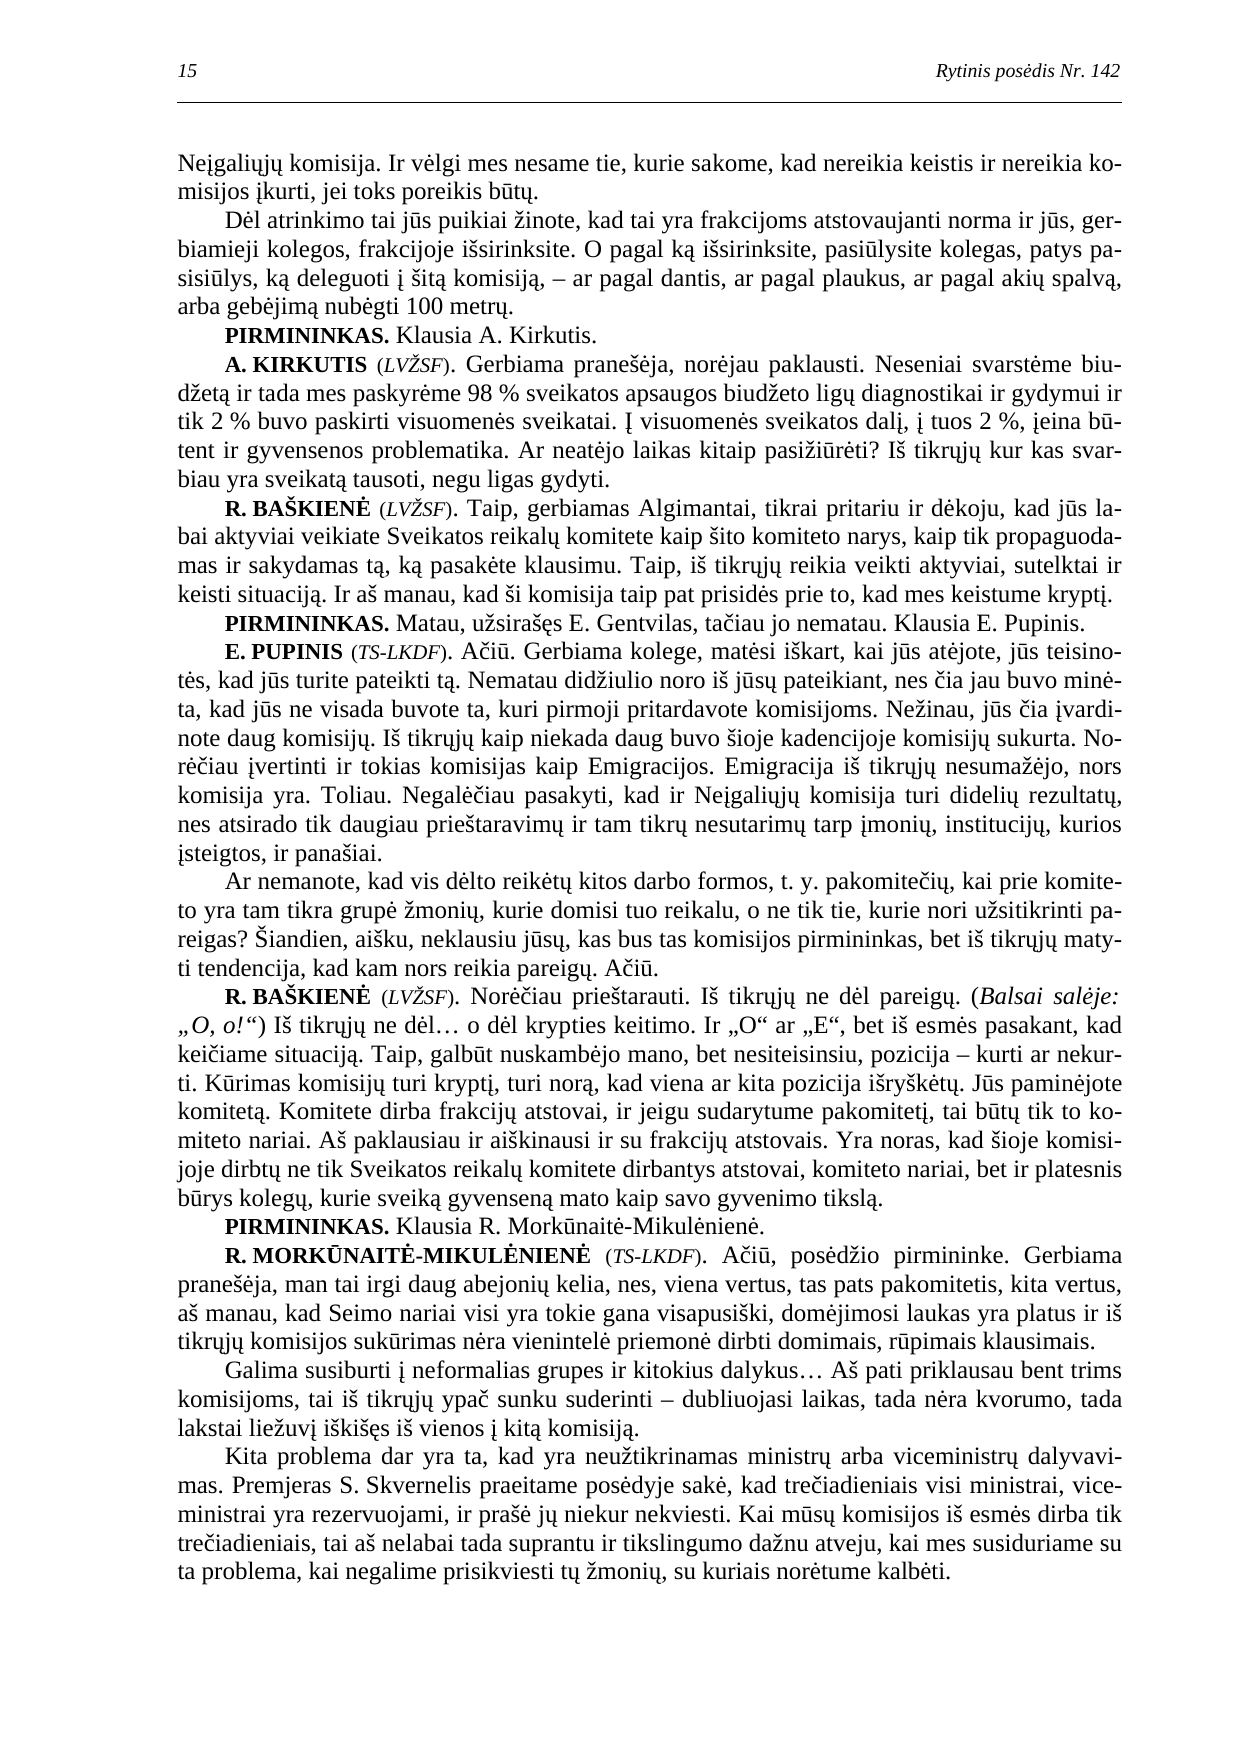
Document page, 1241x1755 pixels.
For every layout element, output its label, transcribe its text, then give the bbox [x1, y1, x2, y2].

text Ne­įga­lių­jų ko­mi­si­ja. Ir vėl­gi mes ne­sa­me tie, ku­rie sa­ko­me, kad ne­rei­kia keis­tis ir ne­rei­kia ko­mi­si­jos įkur­ti, jei toks po­rei­kis bū­tų. [177, 148, 1122, 205]
text Dėl at­rin­ki­mo tai jūs pui­kiai ži­no­te, kad tai yra frak­ci­joms at­sto­vau­jan­ti nor­ma ir jūs, ger­bia­mie­ji ko­le­gos, frak­ci­jo­je iš­si­rink­si­te. O pa­gal ką iš­si­rink­si­te, pa­siū­ly­si­te ko­le­gas, pa­tys pa­si­siū­lys, ką de­le­guo­ti į ši­tą ko­mi­si­ją, – ar pa­gal dan­tis, ar pa­gal plau­kus, ar pa­gal akių spal­vą, ar­ba ge­bė­ji­mą nu­bėg­ti 100 met­rų. [177, 205, 1122, 320]
text PIRMININKAS. Klau­sia R. Mor­kū­nai­tė-Mi­ku­lė­nie­nė. [177, 1211, 1122, 1240]
text E. PUPINIS (TS-LKDF). Ačiū. Ger­bia­ma ko­le­ge, ma­tė­si iš­kart, kai jūs at­ėjo­te, jūs tei­si­no­tės, kad jūs tu­ri­te pa­teik­ti tą. Ne­ma­tau di­džiu­lio no­ro iš jū­sų pa­tei­kiant, nes čia jau bu­vo mi­nė­ta, kad jūs ne vi­sa­da bu­vo­te ta, ku­ri pir­mo­ji pri­tar­da­vo­te ko­mi­si­joms. Ne­ži­nau, jūs čia įvar­di­no­te daug ko­mi­si­jų. Iš tik­rų­jų kaip nie­ka­da daug bu­vo šio­je ka­den­ci­jo­je ko­mi­si­jų su­kur­ta. No­rė­čiau įver­tin­ti ir to­kias ko­mi­si­jas kaip Emig­ra­ci­jos. Emig­ra­ci­ja iš tik­rų­jų ne­su­ma­žė­jo, nors ko­mi­si­ja yra. To­liau. Ne­ga­lė­čiau pa­sa­ky­ti, kad ir Ne­įga­lių­jų ko­mi­si­ja tu­ri di­de­lių re­zul­ta­tų, nes at­si­ra­do tik dau­giau prieš­ta­ra­vi­mų ir tam tik­rų ne­su­ta­ri­mų tarp įmo­nių, ins­ti­tu­ci­jų, ku­rios įsteig­tos, ir pa­na­šiai. [177, 636, 1122, 866]
text R. BAŠKIENĖ (LVŽSF). No­rė­čiau prieš­ta­rau­ti. Iš tik­rų­jų ne dėl pa­rei­gų. (Bal­sai sa­lė­je: „O, o!“) Iš tik­rų­jų ne dėl… o dėl kryp­ties kei­ti­mo. Ir „O“ ar „E“, bet iš es­mės pa­sa­kant, kad kei­čia­me si­tu­a­ci­ją. Taip, gal­būt nu­skam­bė­jo ma­no, bet ne­si­tei­sin­siu, po­zi­ci­ja – kur­ti ar ne­kur­ti. Kū­ri­mas ko­mi­si­jų tu­ri kryp­tį, tu­ri no­rą, kad vie­na ar ki­ta po­zi­ci­ja iš­ryš­kė­tų. Jūs pa­mi­nė­jo­te ko­mi­te­tą. Ko­mi­te­te dir­ba frak­ci­jų at­sto­vai, ir jei­gu su­da­ry­tu­me pa­ko­mi­te­tį, tai bū­tų tik to ko­mi­te­to na­riai. Aš pa­klau­siau ir aiš­ki­nau­si ir su frak­ci­jų at­sto­vais. Yra no­ras, kad šio­je ko­mi­si­jo­je dirb­tų ne tik Svei­ka­tos rei­ka­lų ko­mi­te­te dir­ban­tys at­sto­vai, ko­mi­te­to na­riai, bet ir pla­tes­nis bū­rys ko­le­gų, ku­rie svei­ką gy­ven­se­ną ma­to kaip sa­vo gy­ve­ni­mo tiks­lą. [177, 981, 1122, 1211]
text Ga­li­ma su­si­bur­ti į ne­for­ma­lias gru­pes ir ki­to­kius da­ly­kus… Aš pa­ti pri­klau­sau bent trims ko­mi­si­joms, tai iš tik­rų­jų ypač sun­ku su­de­rin­ti – dub­liuo­ja­si lai­kas, ta­da nė­ra kvo­ru­mo, ta­da laks­tai lie­žu­vį iš­ki­šęs iš vie­nos į ki­tą ko­mi­si­ją. [177, 1355, 1122, 1441]
text Ki­ta pro­ble­ma dar yra ta, kad yra ne­už­tik­ri­na­mas mi­nist­rų ar­ba vi­ce­mi­nist­rų da­ly­va­vi­mas. Prem­je­ras S. Skver­ne­lis pra­ei­ta­me po­sė­dy­je sa­kė, kad tre­čia­die­niais vi­si mi­nist­rai, vi­ce­mi­nist­rai yra re­zer­vuo­ja­mi, ir pra­šė jų nie­kur ne­kvies­ti. Kai mū­sų ko­mi­si­jos iš es­mės dir­ba tik tre­čia­die­niais, tai aš ne­la­bai ta­da su­pran­tu ir tiks­lin­gu­mo daž­nu at­ve­ju, kai mes su­si­du­ria­me su ta pro­ble­ma, kai ne­ga­li­me pri­sik­vies­ti tų žmo­nių, su ku­riais no­rė­tu­me kal­bė­ti. [177, 1441, 1122, 1585]
text R. MORKŪNAITĖ-MIKULĖNIENĖ (TS-LKDF). Ačiū, po­sė­džio pir­mi­nin­ke. Ger­bia­ma pra­ne­šė­ja, man tai ir­gi daug abe­jo­nių ke­lia, nes, vie­na ver­tus, tas pats pa­ko­mi­te­tis, ki­ta ver­tus, aš ma­nau, kad Sei­mo na­riai vi­si yra to­kie ga­na vi­sa­pu­siš­ki, do­mė­ji­mo­si lau­kas yra pla­tus ir iš tik­rų­jų ko­mi­si­jos su­kū­ri­mas nė­ra vie­nin­te­lė prie­mo­nė dirb­ti do­mi­mais, rū­pi­mais klau­si­mais. [177, 1240, 1122, 1355]
text PIRMININKAS. Klau­sia A. Kir­ku­tis. [177, 320, 1122, 349]
text PIRMININKAS. Ma­tau, už­si­ra­šęs E. Gent­vi­las, ta­čiau jo ne­ma­tau. Klau­sia E. Pu­pi­nis. [177, 608, 1122, 636]
text Ar ne­ma­no­te, kad vis dėl­to rei­kė­tų ki­tos dar­bo for­mos, t. y. pa­ko­mi­te­čių, kai prie ko­mi­te­to yra tam tik­ra gru­pė žmo­nių, ku­rie do­mi­si tuo rei­ka­lu, o ne tik tie, ku­rie no­ri už­si­tik­rin­ti pa­rei­gas? Šian­dien, aiš­ku, ne­klau­siu jū­sų, kas bus tas ko­mi­si­jos pir­mi­nin­kas, bet iš tik­rų­jų ma­ty­ti ten­den­ci­ja, kad kam nors rei­kia pa­rei­gų. Ačiū. [177, 866, 1122, 981]
text R. BAŠKIENĖ (LVŽSF). Taip, ger­bia­mas Al­gi­man­tai, tik­rai pri­ta­riu ir dė­ko­ju, kad jūs la­bai ak­ty­viai vei­kia­te Svei­ka­tos rei­ka­lų ko­mi­te­te kaip ši­to ko­mi­te­to na­rys, kaip tik pro­pa­guo­da­mas ir sa­ky­da­mas tą, ką pa­sa­kė­te klau­si­mu. Taip, iš tik­rų­jų rei­kia veik­ti ak­ty­viai, su­telk­tai ir keis­ti si­tu­a­ci­ją. Ir aš ma­nau, kad ši ko­mi­si­ja taip pat pri­si­dės prie to, kad mes keis­tu­me kryp­tį. [177, 493, 1122, 608]
text A. KIRKUTIS (LVŽSF). Ger­bia­ma pra­ne­šė­ja, no­rė­jau pa­klaus­ti. Ne­se­niai svars­tė­me biu­dže­tą ir ta­da mes pa­sky­rė­me 98 % svei­ka­tos ap­sau­gos biu­dže­to li­gų diag­nos­ti­kai ir gy­dy­mui ir tik 2 % bu­vo pa­skir­ti vi­suo­me­nės svei­ka­tai. Į vi­suo­me­nės svei­ka­tos da­lį, į tuos 2 %, įei­na bū­tent ir gy­ven­se­nos pro­ble­ma­ti­ka. Ar ne­at­ėjo lai­kas ki­taip pa­si­žiū­rė­ti? Iš tik­rų­jų kur kas svar­biau yra svei­ka­tą tau­so­ti, ne­gu li­gas gy­dy­ti. [177, 349, 1122, 493]
